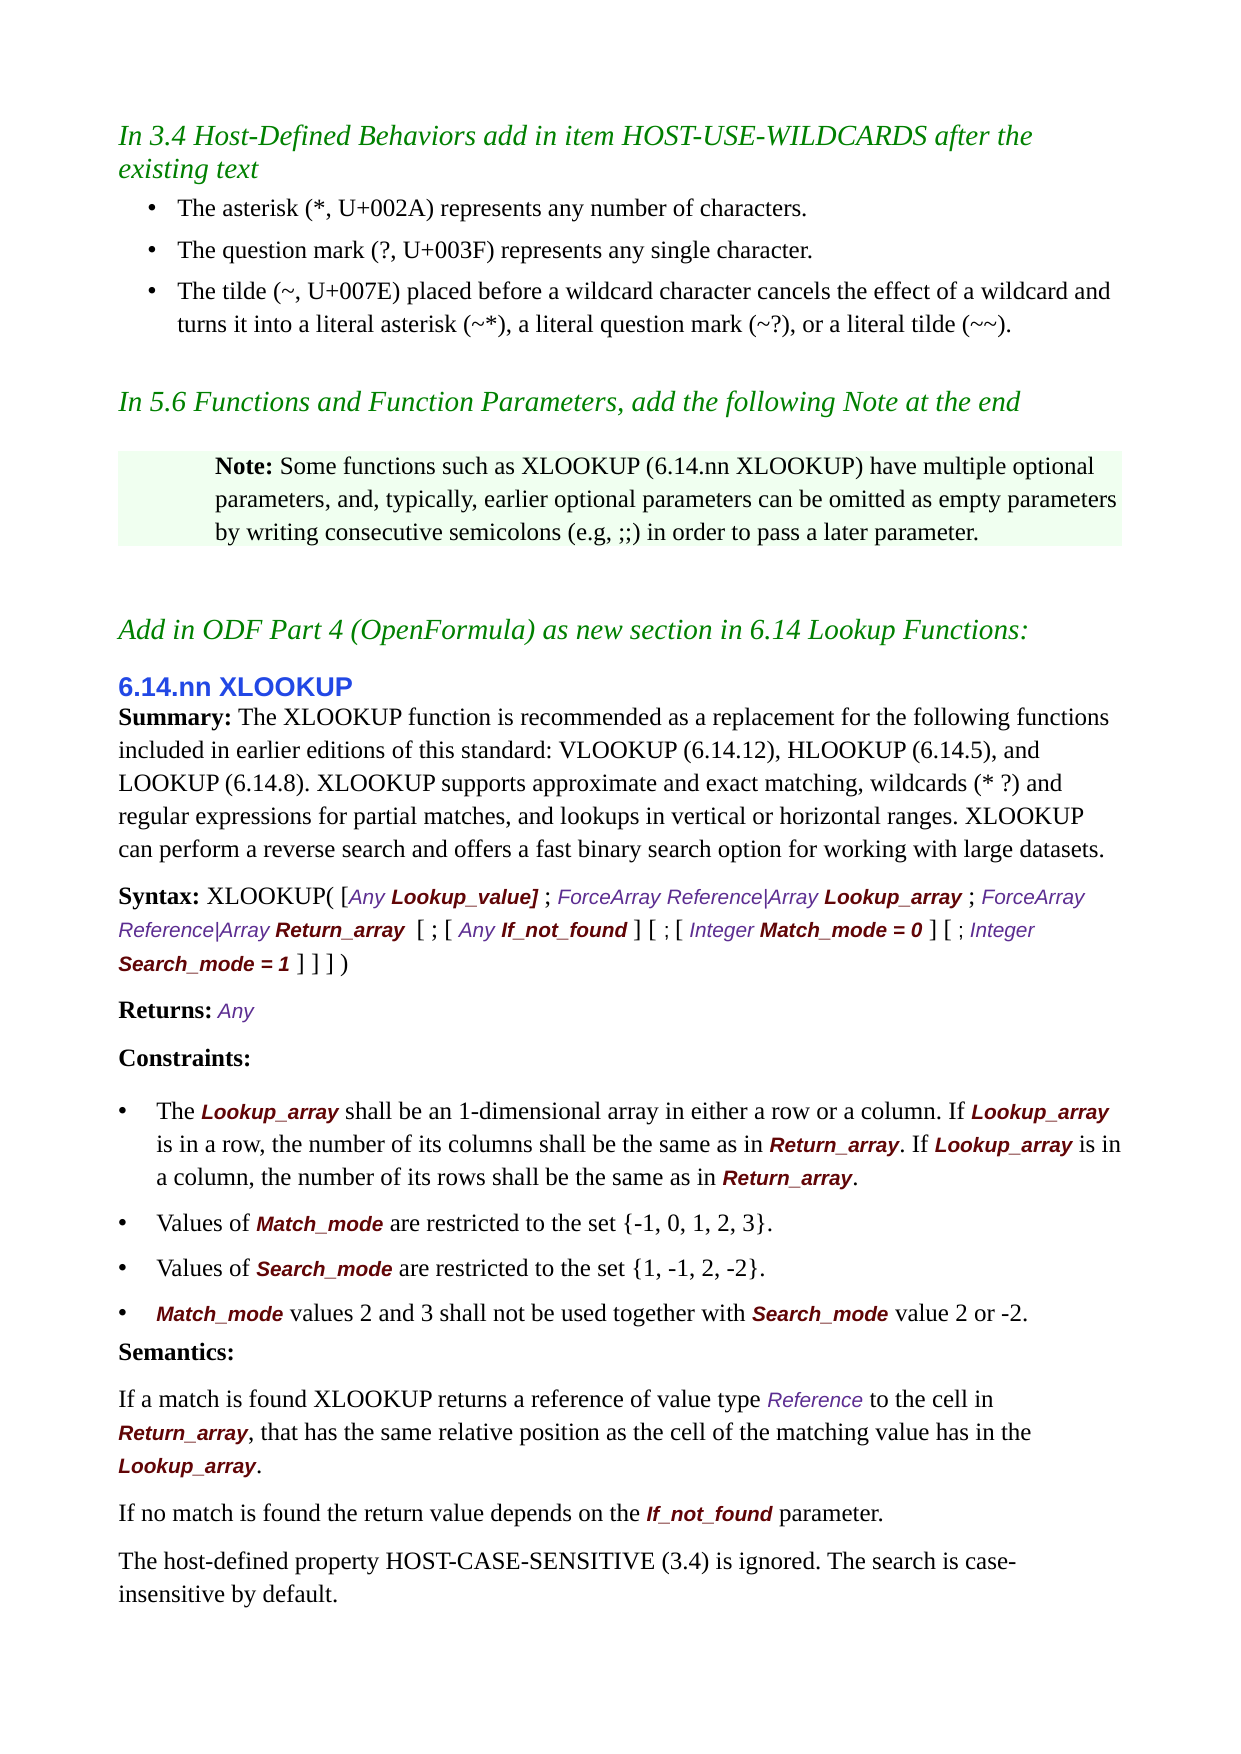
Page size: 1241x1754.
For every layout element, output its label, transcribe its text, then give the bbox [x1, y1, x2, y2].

text Summary: The XLOOKUP function is recommended as a replacement for the following functions included in earlier editions of this standard: VLOOKUP (6.14.12), HLOOKUP (6.14.5), and LOOKUP (6.14.8). XLOOKUP supports approximate and exact matching, wildcards (* ?) and regular expressions for partial matches, and lookups in vertical or horizontal ranges. XLOOKUP can perform a reverse search and offers a fast binary search option for working with large datasets. [118, 702, 1122, 863]
text Constraints: [118, 1043, 1122, 1072]
text Semantics: [118, 1337, 1122, 1366]
text If no match is found the return value depends on the If_not_found parameter. [118, 1498, 1122, 1527]
subtitle 6.14.nn XLOOKUP [118, 671, 1122, 702]
list The asterisk (*, U+002A) represents any number of characters. [148, 193, 1122, 222]
list Values of Search_mode are restricted to the set {1, -1, 2, -2}. [118, 1253, 1122, 1281]
list Values of Match_mode are restricted to the set {-1, 0, 1, 2, 3}. [118, 1208, 1122, 1236]
text In 5.6 Functions and Function Parameters, add the following Note at the end [118, 384, 1122, 417]
text Add in ODF Part 4 (OpenFormula) as new section in 6.14 Lookup Functions: [118, 612, 1122, 646]
list Note: Some functions such as XLOOKUP (6.14.nn XLOOKUP) have multiple optional parameters, and, typically, earlier optional parameters can be omitted as empty parameters by writing consecutive semicolons (e.g, ;;) in order to pass a later parameter. [118, 451, 1122, 546]
text The host-defined property HOST-CASE-SENSITIVE (3.4) is ignored. The search is case-insensitive by default. [118, 1546, 1122, 1607]
list The Lookup_array shall be an 1-dimensional array in either a row or a column. If Lookup_array is in a row, the number of its columns shall be the same as in Return_array. If Lookup_array is in a column, the number of its rows shall be the same as in Return_array. [118, 1096, 1122, 1191]
list The question mark (?, U+003F) represents any single character. [148, 235, 1122, 264]
text In 3.4 Host-Defined Behaviors add in item HOST-USE-WILDCARDS after the existing text [118, 118, 1122, 185]
text If a match is found XLOOKUP returns a reference of value type Reference to the cell in Return_array, that has the same relative position as the cell of the matching value has in the Lookup_array. [118, 1384, 1122, 1479]
text Syntax: XLOOKUP( [Any Lookup_value] ; ForceArray Reference|Array Lookup_array ; ForceArray Reference|Array Return_array [ ; [ Any If_not_found ] [ ; [ Integer Match_mode = 0 ] [ ; Integer Search_mode = 1 ] ] ] ) [118, 881, 1122, 976]
text Returns: Any [118, 995, 1122, 1024]
list Match_mode values 2 and 3 shall not be used together with Search_mode value 2 or -2. [118, 1298, 1122, 1327]
list The tilde (~, U+007E) placed before a wildcard character cancels the effect of a wildcard and turns it into a literal asterisk (~*), a literal question mark (~?), or a literal tilde (~~). [148, 276, 1122, 338]
